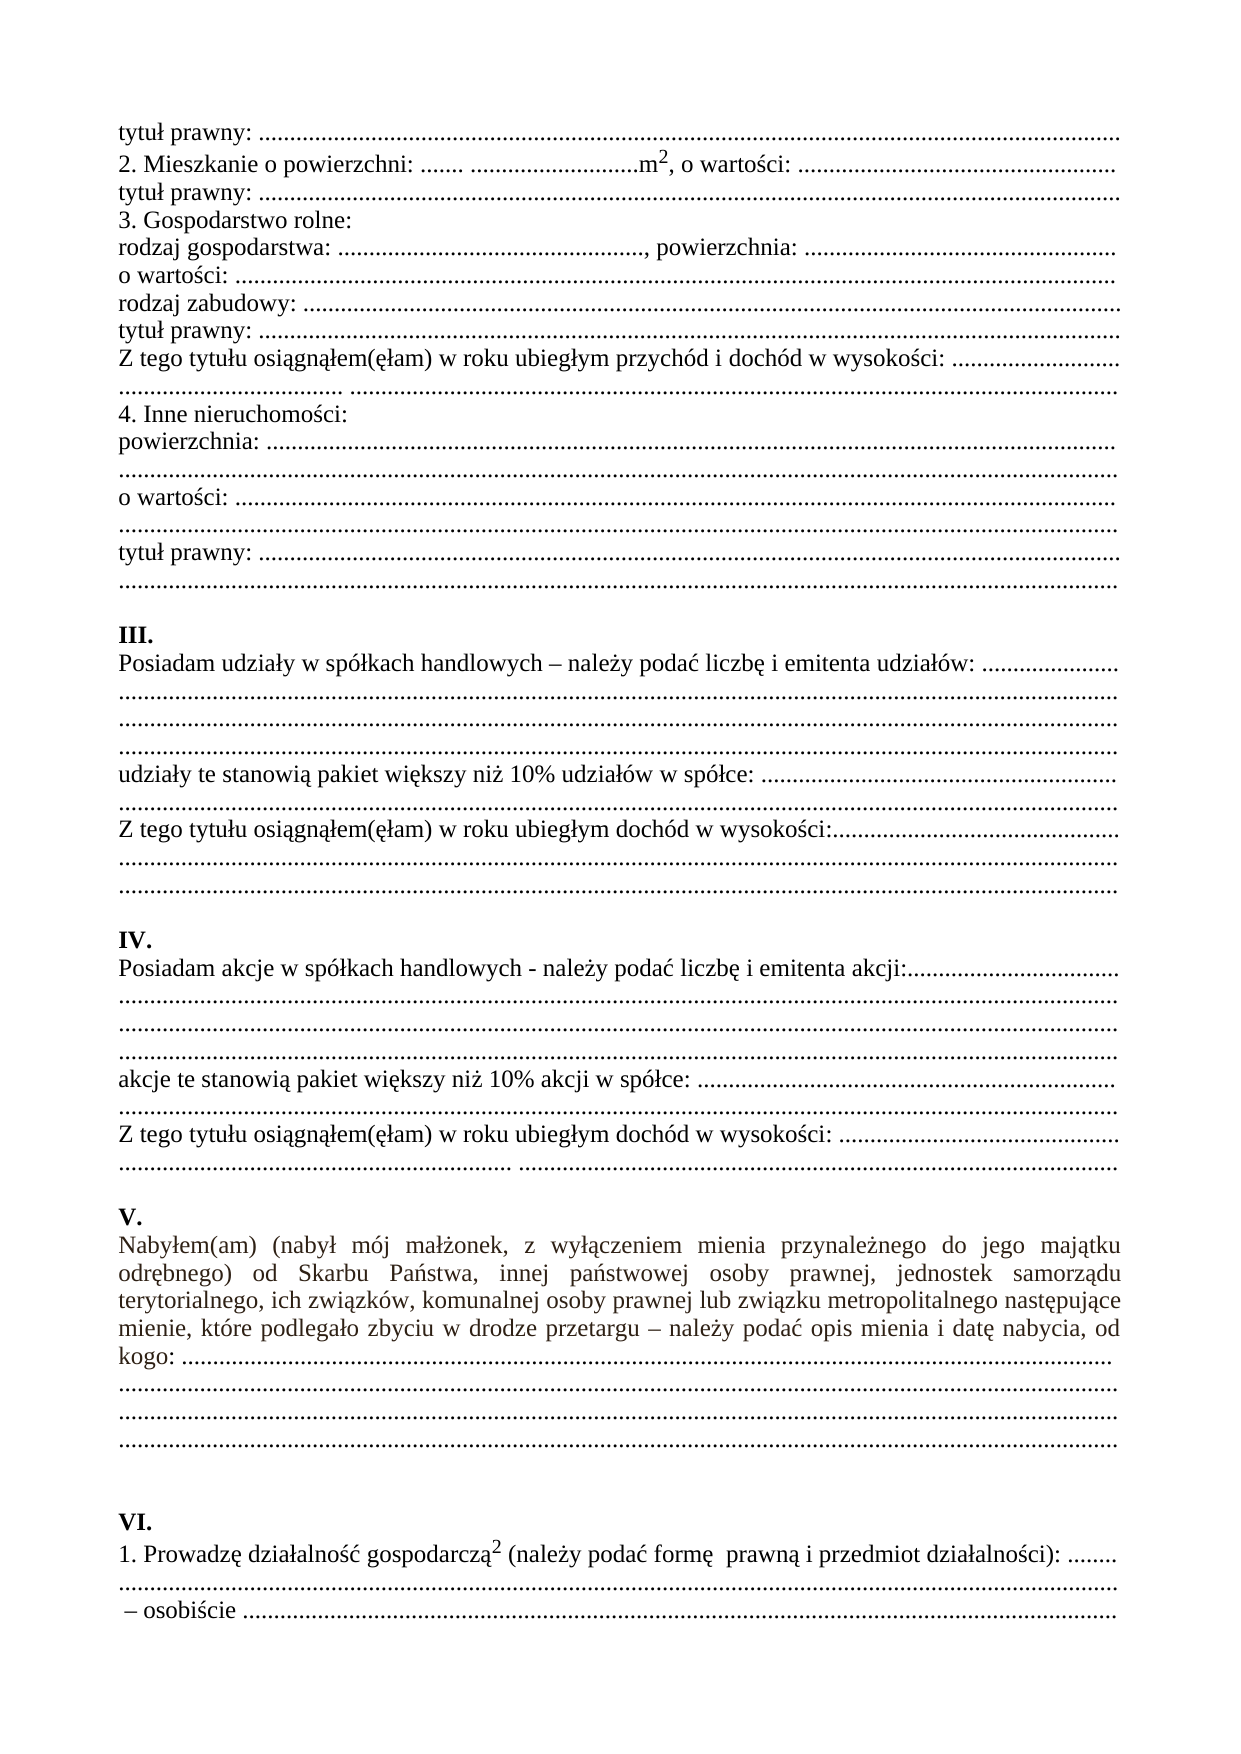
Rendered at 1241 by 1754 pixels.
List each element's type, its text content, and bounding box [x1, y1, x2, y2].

text tytuł prawny: .......................................................................................................................................... [118, 317, 1122, 344]
text ................................................................................................................................................................ [118, 511, 1122, 538]
text ................................................................................................................................................................ [118, 1092, 1122, 1120]
text ................................................................................................................................................................ [118, 455, 1122, 483]
text ................................................................................................................................................................ [118, 677, 1122, 704]
text tytuł prawny: .......................................................................................................................................... [118, 118, 1122, 146]
text ................................................................................................................................................................ [118, 732, 1122, 760]
text – osobiście ............................................................................................................................................ [118, 1596, 1122, 1623]
text 2. Mieszkanie o powierzchni: ....... ...........................m2, o wartości: ................................................... [118, 146, 1122, 178]
text ................................................................................................................................................................ [118, 1425, 1122, 1453]
text Z tego tytułu osiągnąłem(ęłam) w roku ubiegłym dochód w wysokości: ............................................. ............................................................... ................................................................................................ [118, 1120, 1122, 1176]
text Z tego tytułu osiągnąłem(ęłam) w roku ubiegłym dochód w wysokości:.............................................. ................................................................................................................................................................................................................................................................................................................................ [118, 815, 1122, 898]
text Posiadam akcje w spółkach handlowych - należy podać liczbę i emitenta akcji:.................................. ................................................................................................................................................................ [118, 954, 1122, 1009]
text rodzaj zabudowy: ................................................................................................................................... [118, 289, 1122, 317]
text rodzaj gospodarstwa: ................................................., powierzchnia: .................................................. [118, 233, 1122, 261]
text ................................................................................................................................................................ [118, 1009, 1122, 1037]
text Z tego tytułu osiągnąłem(ęłam) w roku ubiegłym przychód i dochód w wysokości: ........................... .................................... ........................................................................................................................... [118, 344, 1122, 400]
text ................................................................................................................................................................ [118, 788, 1122, 815]
text Nabyłem(am) (nabył mój małżonek, z wyłączeniem mienia przynależnego do jego majątku odrębnego) od Skarbu Państwa, innej państwowej osoby prawnej, jednostek samorządu terytorialnego, ich związków, komunalnej osoby prawnej lub związku metropolitalnego następujące mienie, które podlegało zbyciu w drodze przetargu – należy podać opis mienia i datę nabycia, od kogo: ..................................................................................................................................................... [118, 1231, 1122, 1369]
text 1. Prowadzę działalność gospodarczą2 (należy podać formę prawną i przedmiot działalności): ........ ................................................................................................................................................................ [118, 1536, 1122, 1596]
text 3. Gospodarstwo rolne: [118, 206, 1122, 233]
text Posiadam udziały w spółkach handlowych – należy podać liczbę i emitenta udziałów: ...................... [118, 649, 1122, 677]
text udziały te stanowią pakiet większy niż 10% udziałów w spółce: ......................................................... [118, 760, 1122, 788]
text powierzchnia: ........................................................................................................................................ [118, 427, 1122, 455]
text o wartości: ............................................................................................................................................. [118, 261, 1122, 289]
text ................................................................................................................................................................ [118, 704, 1122, 732]
text tytuł prawny: .......................................................................................................................................... [118, 538, 1122, 566]
text VI. [118, 1508, 1122, 1536]
text o wartości: ............................................................................................................................................. [118, 483, 1122, 511]
text V. [118, 1203, 1122, 1231]
text akcje te stanowią pakiet większy niż 10% akcji w spółce: ................................................................... [118, 1065, 1122, 1092]
text III. [118, 621, 1122, 649]
text ................................................................................................................................................................ [118, 566, 1122, 594]
text ................................................................................................................................................................ [118, 1037, 1122, 1065]
text tytuł prawny: .......................................................................................................................................... [118, 178, 1122, 206]
text ................................................................................................................................................................................................................................................................................................................................ [118, 1369, 1122, 1425]
text 4. Inne nieruchomości: [118, 400, 1122, 427]
text IV. [118, 926, 1122, 954]
